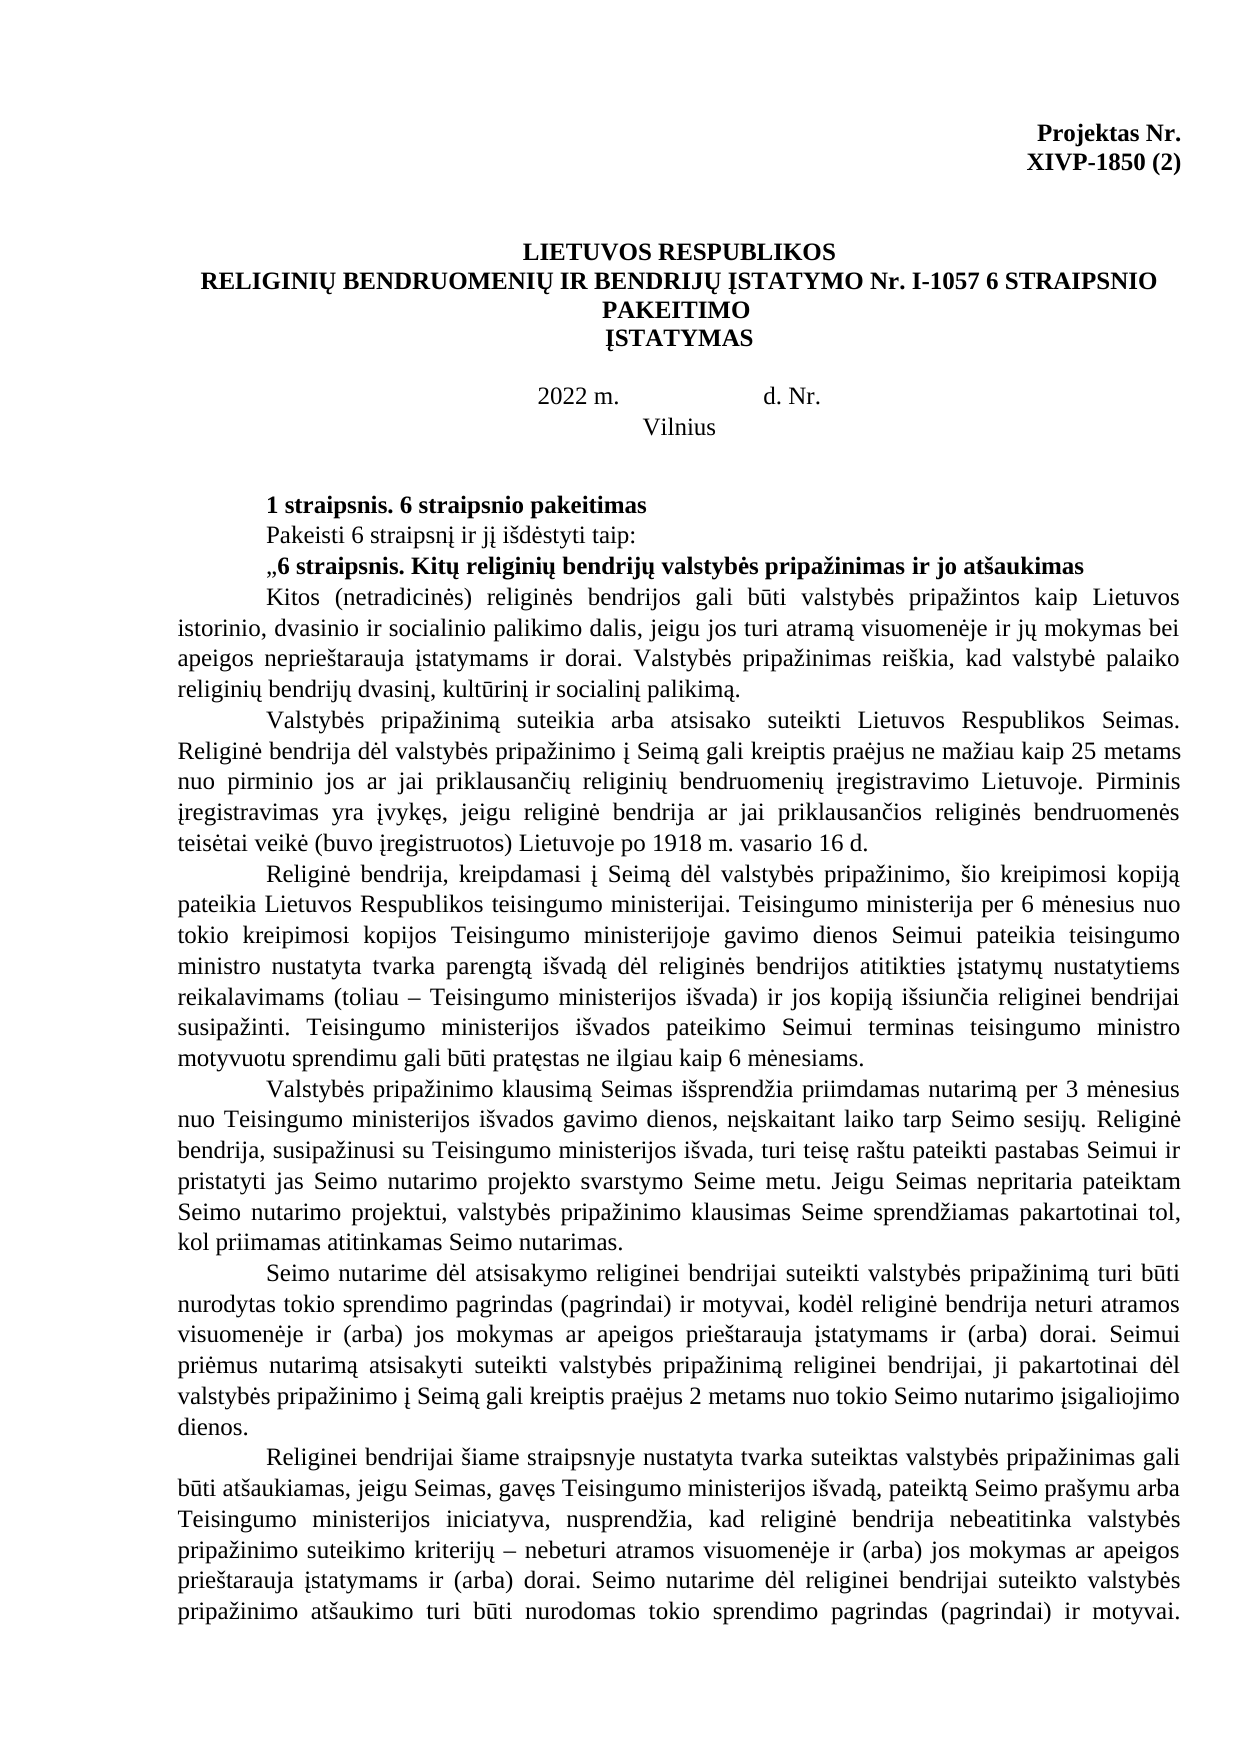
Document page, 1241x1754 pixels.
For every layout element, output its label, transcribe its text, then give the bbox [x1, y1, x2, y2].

text XIVP-1850 (2) [177, 147, 1181, 176]
text Pakeisti 6 straipsnį ir jį išdėstyti taip: [177, 521, 1181, 549]
text 1 straipsnis. 6 straipsnio pakeitimas [177, 490, 1181, 519]
text LIETUVOS RESPUBLIKOS [177, 237, 1181, 266]
text ĮSTATYMAS [177, 323, 1181, 352]
text Kitos (netradicinės) religinės bendrijos gali būti valstybės pripažintos kaip Lietuvos istorinio, dvasinio ir socialinio palikimo dalis, jeigu jos turi atramą visuomenėje ir jų mokymas bei apeigos neprieštarauja įstatymams ir dorai. Valstybės pripažinimas reiškia, kad valstybė palaiko religinių bendrijų dvasinį, kultūrinį ir socialinį palikimą. [177, 582, 1181, 703]
text Religinei bendrijai šiame straipsnyje nustatyta tvarka suteiktas valstybės pripažinimas gali būti atšaukiamas, jeigu Seimas, gavęs Teisingumo ministerijos išvadą, pateiktą Seimo prašymu arba Teisingumo ministerijos iniciatyva, nusprendžia, kad religinė bendrija nebeatitinka valstybės pripažinimo suteikimo kriterijų – nebeturi atramos visuomenėje ir (arba) jos mokymas ar apeigos prieštarauja įstatymams ir (arba) dorai. Seimo nutarime dėl religinei bendrijai suteikto valstybės pripažinimo atšaukimo turi būti nurodomas tokio sprendimo pagrindas (pagrindai) ir motyvai. [177, 1442, 1181, 1625]
text Valstybės pripažinimą suteikia arba atsisako suteikti Lietuvos Respublikos Seimas. Religinė bendrija dėl valstybės pripažinimo į Seimą gali kreiptis praėjus ne mažiau kaip 25 metams nuo pirminio jos ar jai priklausančių religinių bendruomenių įregistravimo Lietuvoje. Pirminis įregistravimas yra įvykęs, jeigu religinė bendrija ar jai priklausančios religinės bendruomenės teisėtai veikė (buvo įregistruotos) Lietuvoje po 1918 m. vasario 16 d. [177, 705, 1181, 857]
text Projektas Nr. [177, 118, 1181, 147]
text Religinė bendrija, kreipdamasi į Seimą dėl valstybės pripažinimo, šio kreipimosi kopiją pateikia Lietuvos Respublikos teisingumo ministerijai. Teisingumo ministerija per 6 mėnesius nuo tokio kreipimosi kopijos Teisingumo ministerijoje gavimo dienos Seimui pateikia teisingumo ministro nustatyta tvarka parengtą išvadą dėl religinės bendrijos atitikties įstatymų nustatytiems reikalavimams (toliau – Teisingumo ministerijos išvada) ir jos kopiją išsiunčia religinei bendrijai susipažinti. Teisingumo ministerijos išvados pateikimo Seimui terminas teisingumo ministro motyvuotu sprendimu gali būti pratęstas ne ilgiau kaip 6 mėnesiams. [177, 859, 1181, 1072]
text Seimo nutarime dėl atsisakymo religinei bendrijai suteikti valstybės pripažinimą turi būti nurodytas tokio sprendimo pagrindas (pagrindai) ir motyvai, kodėl religinė bendrija neturi atramos visuomenėje ir (arba) jos mokymas ar apeigos prieštarauja įstatymams ir (arba) dorai. Seimui priėmus nutarimą atsisakyti suteikti valstybės pripažinimą religinei bendrijai, ji pakartotinai dėl valstybės pripažinimo į Seimą gali kreiptis praėjus 2 metams nuo tokio Seimo nutarimo įsigaliojimo dienos. [177, 1258, 1181, 1441]
text „6 straipsnis. Kitų religinių bendrijų valstybės pripažinimas ir jo atšaukimas [177, 551, 1181, 580]
text 2022 m. d. Nr. Vilnius [177, 381, 1181, 440]
text RELIGINIŲ BENDRUOMENIŲ IR BENDRIJŲ ĮSTATYMO Nr. I-1057 6 STRAIPSNIO PAKEITIMO [177, 266, 1181, 323]
text Valstybės pripažinimo klausimą Seimas išsprendžia priimdamas nutarimą per 3 mėnesius nuo Teisingumo ministerijos išvados gavimo dienos, neįskaitant laiko tarp Seimo sesijų. Religinė bendrija, susipažinusi su Teisingumo ministerijos išvada, turi teisę raštu pateikti pastabas Seimui ir pristatyti jas Seimo nutarimo projekto svarstymo Seime metu. Jeigu Seimas nepritaria pateiktam Seimo nutarimo projektui, valstybės pripažinimo klausimas Seime sprendžiamas pakartotinai tol, kol priimamas atitinkamas Seimo nutarimas. [177, 1074, 1181, 1256]
